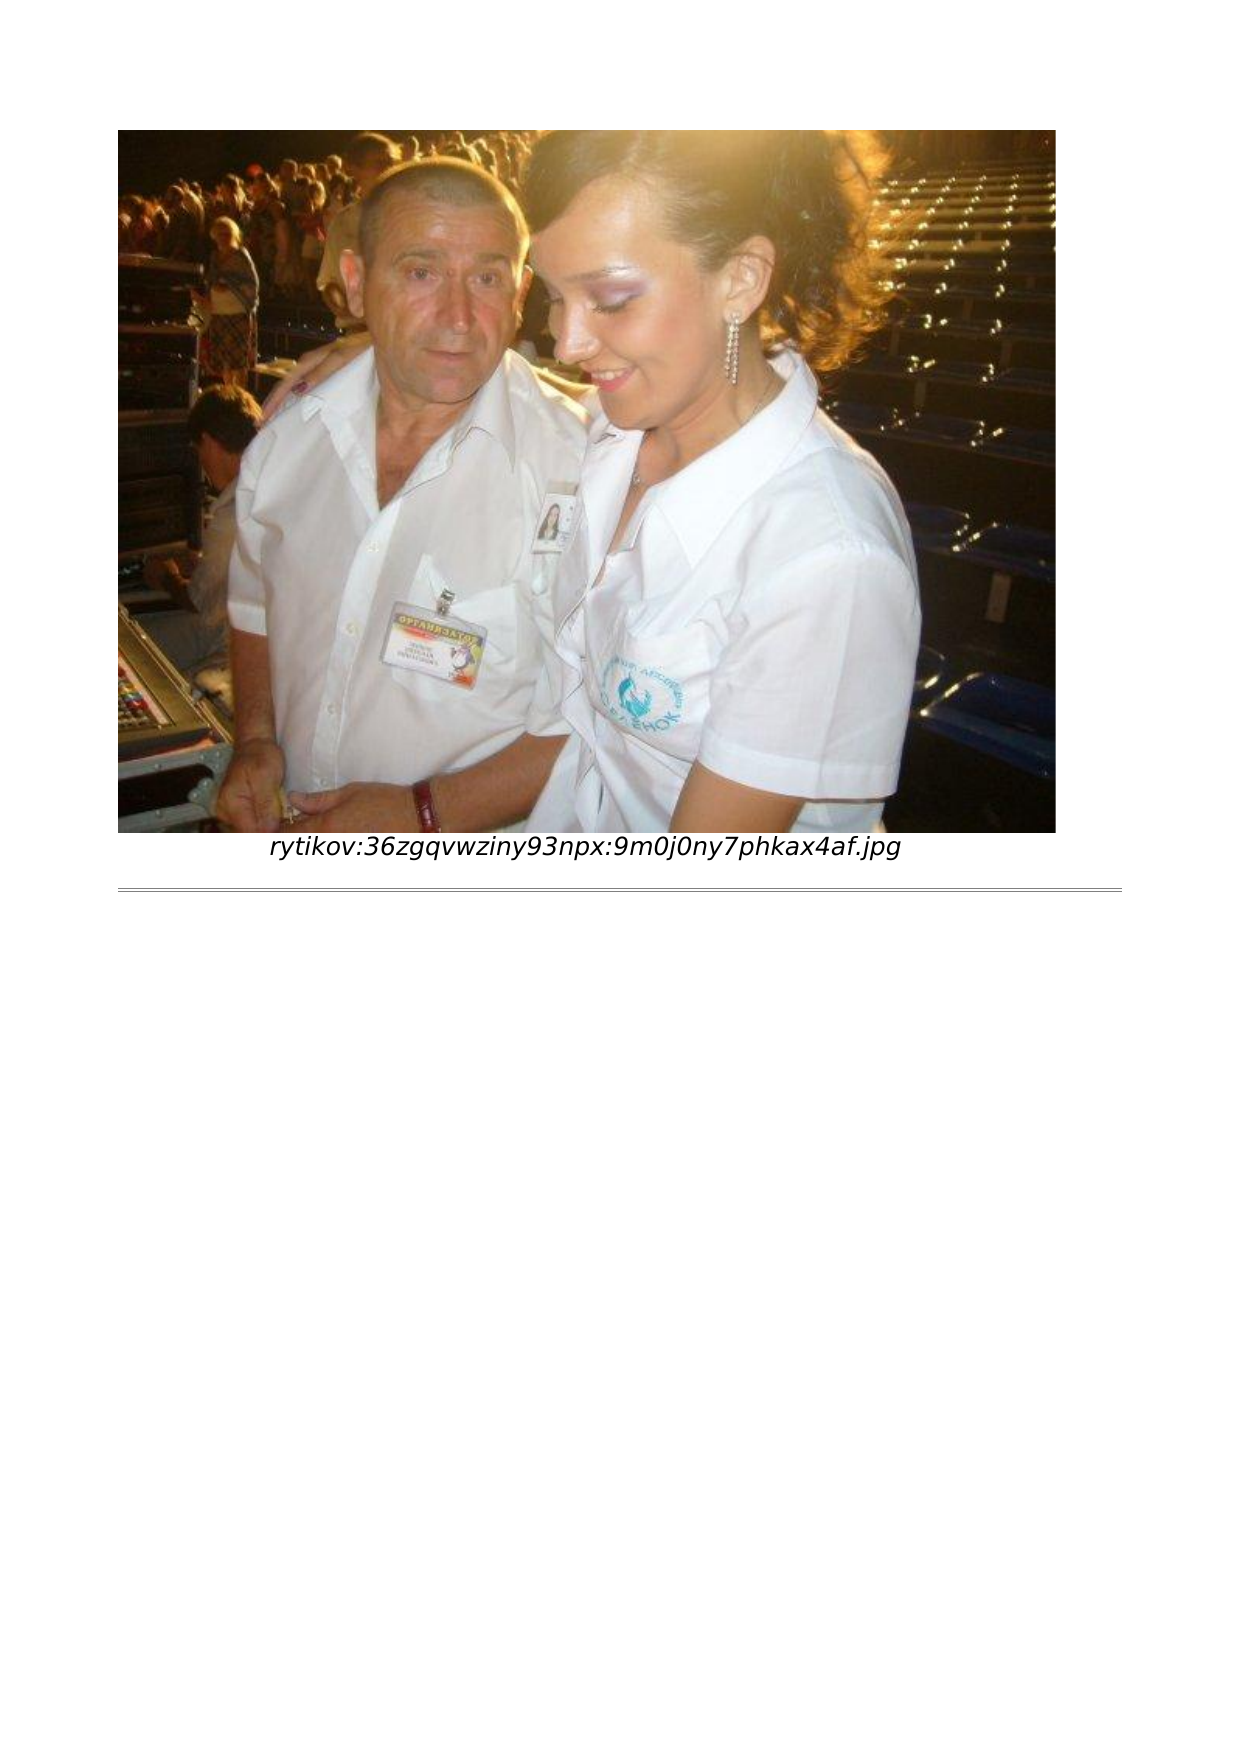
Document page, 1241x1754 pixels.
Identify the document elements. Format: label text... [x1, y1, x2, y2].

text rytikov:36zgqvwziny93npx:9m0j0ny7phkax4af.jpg [118, 833, 1056, 861]
picture [118, 130, 1056, 833]
